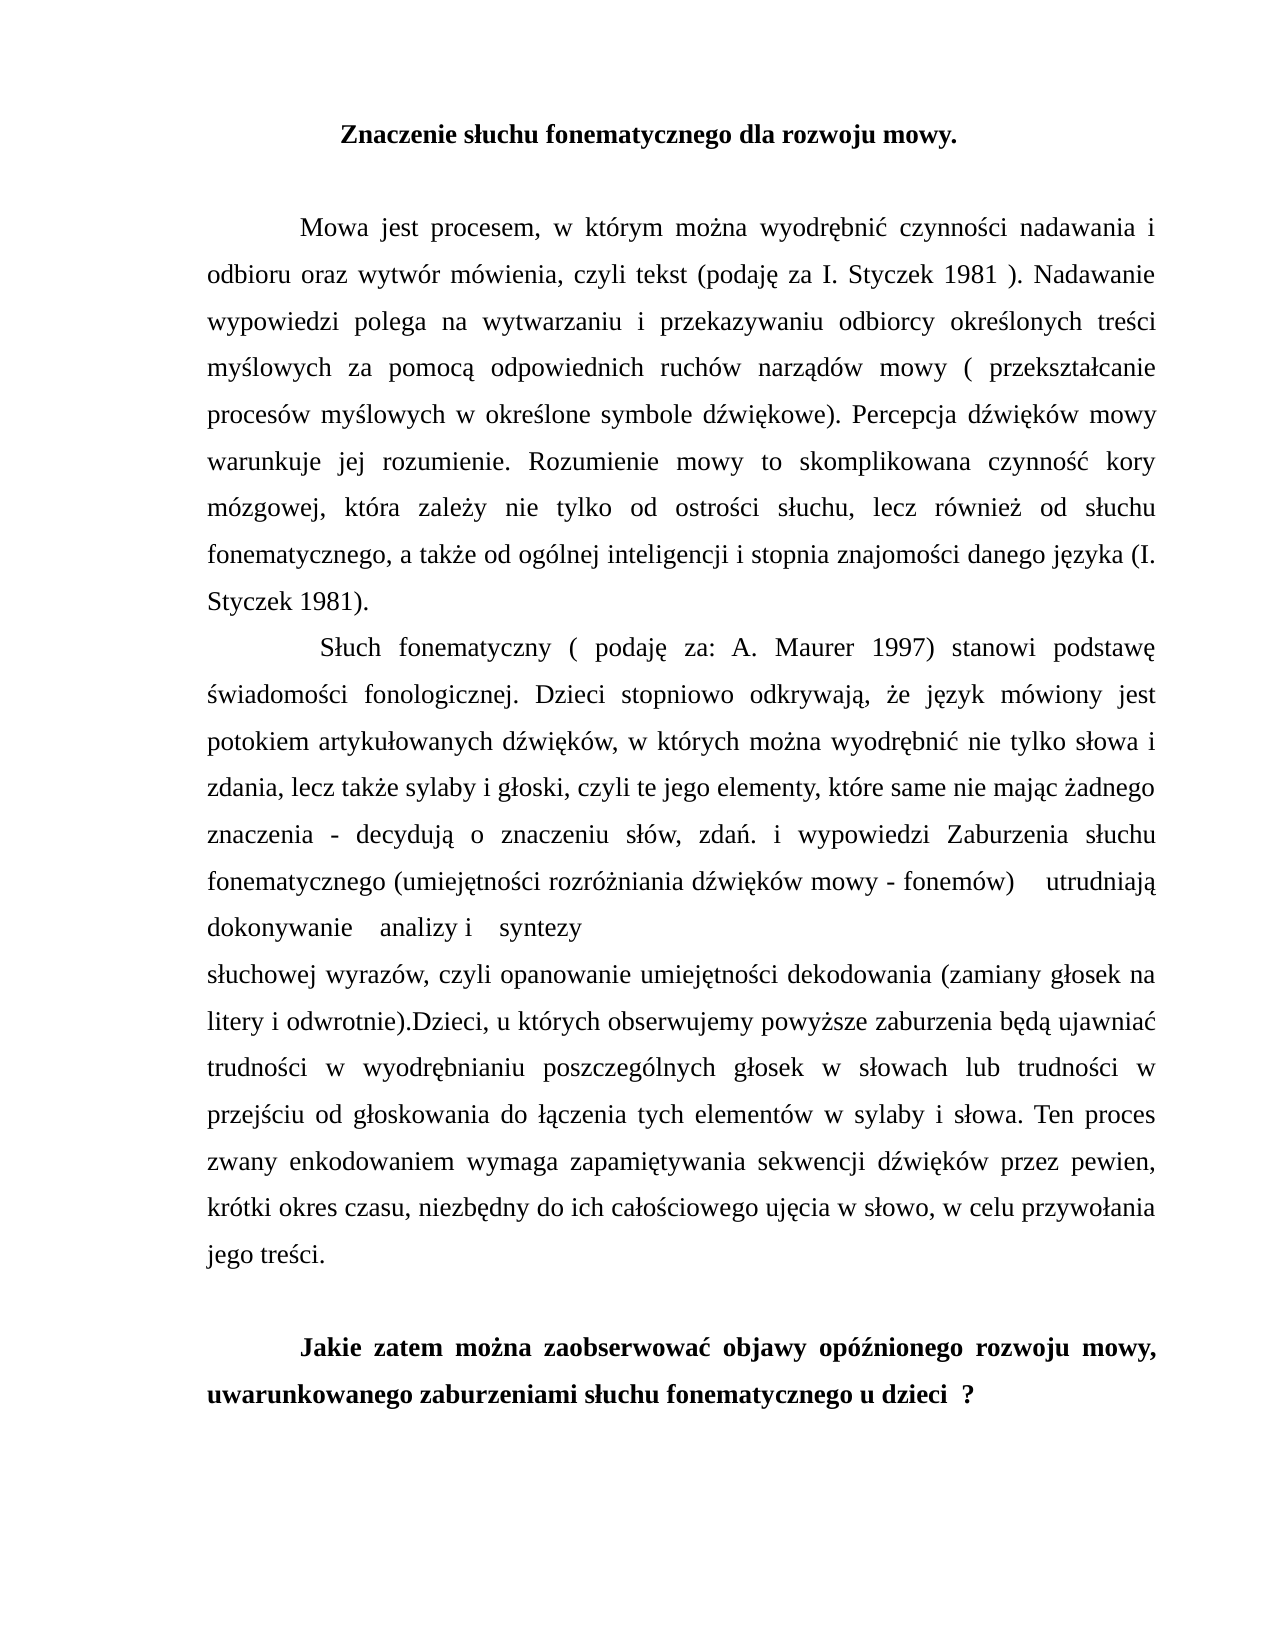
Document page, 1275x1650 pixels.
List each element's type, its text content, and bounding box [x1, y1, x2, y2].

text Jakie zatem można zaobserwować objawy opóźnionego rozwoju mowy, uwarunkowanego zaburzeniami słuchu fonematycznego u dzieci ? [207, 1331, 1157, 1409]
text słuchowej wyrazów, czyli opanowanie umiejętności dekodowania (zamiany głosek na litery i odwrotnie).Dzieci, u których obserwujemy powyższe zaburzenia będą ujawniać trudności w wyodrębnianiu poszczególnych głosek w słowach lub trudności w przejściu od głoskowania do łączenia tych elementów w sylaby i słowa. Ten proces zwany enkodowaniem wymaga zapamiętywania sekwencji dźwięków przez pewien, krótki okres czasu, niezbędny do ich całościowego ujęcia w słowo, w celu przywołania jego treści. [207, 958, 1157, 1269]
text Słuch fonematyczny ( podaję za: A. Maurer 1997) stanowi podstawę świadomości fonologicznej. Dzieci stopniowo odkrywają, że język mówiony jest potokiem artykułowanych dźwięków, w których można wyodrębnić nie tylko słowa i zdania, lecz także sylaby i głoski, czyli te jego elementy, które same nie mając żadnego znaczenia - decydują o znaczeniu słów, zdań. i wypowiedzi Zaburzenia słuchu fonematycznego (umiejętności rozróżniania dźwięków mowy - fonemów) utrudniają dokonywanie analizy i syntezy [207, 631, 1157, 943]
text Znaczenie słuchu fonematycznego dla rozwoju mowy. [207, 118, 1157, 149]
text Mowa jest procesem, w którym można wyodrębnić czynności nadawania i odbioru oraz wytwór mówienia, czyli tekst (podaję za I. Styczek 1981 ). Nadawanie wypowiedzi polega na wytwarzaniu i przekazywaniu odbiorcy określonych treści myślowych za pomocą odpowiednich ruchów narządów mowy ( przekształcanie procesów myślowych w określone symbole dźwiękowe). Percepcja dźwięków mowy warunkuje jej rozumienie. Rozumienie mowy to skomplikowana czynność kory mózgowej, która zależy nie tylko od ostrości słuchu, lecz również od słuchu fonematycznego, a także od ogólnej inteligencji i stopnia znajomości danego języka (I. Styczek 1981). [207, 211, 1157, 616]
